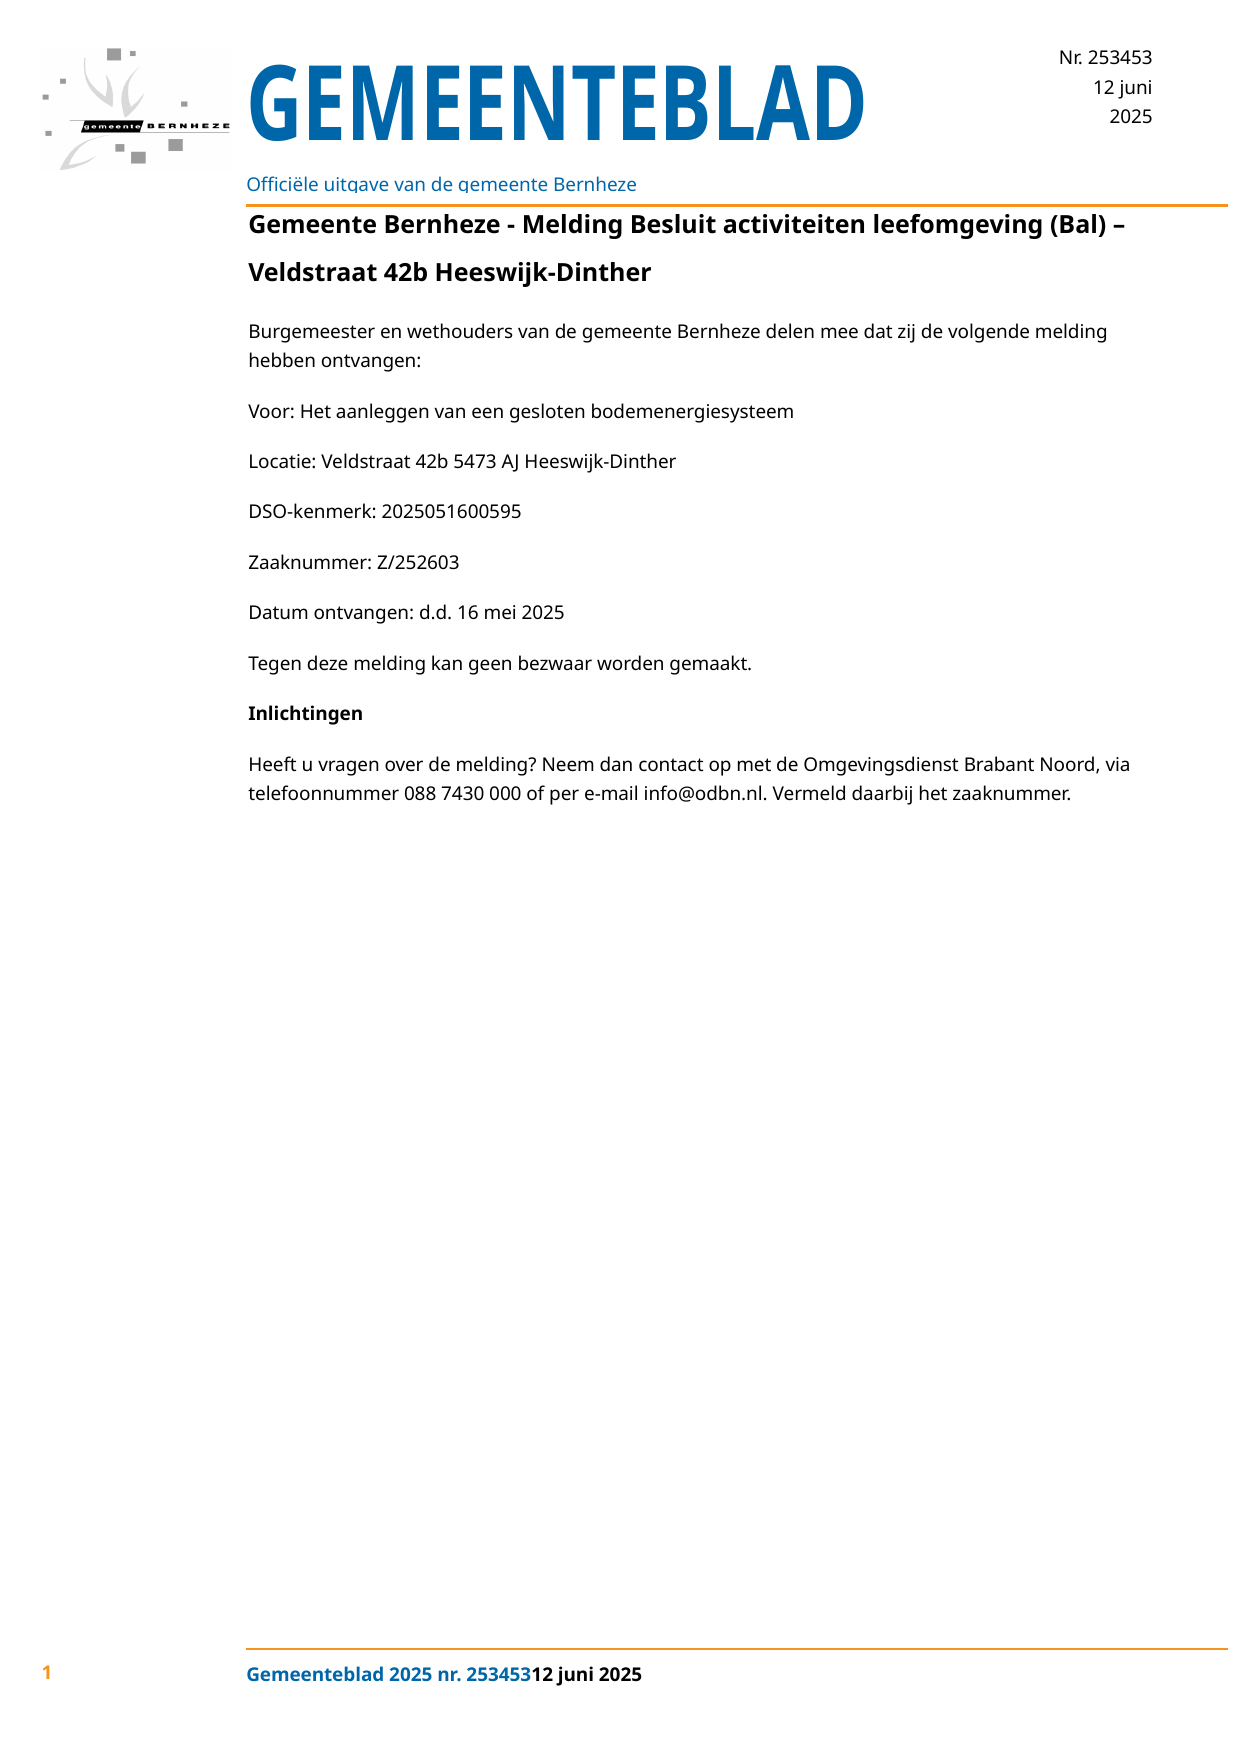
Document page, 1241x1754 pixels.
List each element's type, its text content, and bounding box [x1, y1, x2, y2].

text Gemeente Bernheze - Melding Besluit activiteiten leefomgeving (Bal) – Veldstraat 42b Heeswijk-Dinther [248, 207, 1152, 288]
text Heeft u vragen over de melding? Neem dan contact op met de Omgevingsdienst Brabant Noord, via telefoonnummer 088 7430 000 of per e-mail info@odbn.nl. Vermeld daarbij het zaaknummer. [248, 751, 1152, 806]
text Burgemeester en wethouders van de gemeente Bernheze delen mee dat zij de volgende melding hebben ontvangen: [248, 318, 1152, 373]
text Zaaknummer: Z/252603 [248, 549, 1152, 575]
text Locatie: Veldstraat 42b 5473 AJ Heeswijk-Dinther [248, 448, 1152, 474]
text Voor: Het aanleggen van een gesloten bodemenergiesysteem [248, 398, 1152, 424]
text Tegen deze melding kan geen bezwaar worden gemaakt. [248, 650, 1152, 676]
text DSO-kenmerk: 2025051600595 [248, 499, 1152, 524]
text Inlichtingen [248, 700, 1152, 726]
text Datum ontvangen: d.d. 16 mei 2025 [248, 599, 1152, 625]
picture [41, 47, 231, 172]
